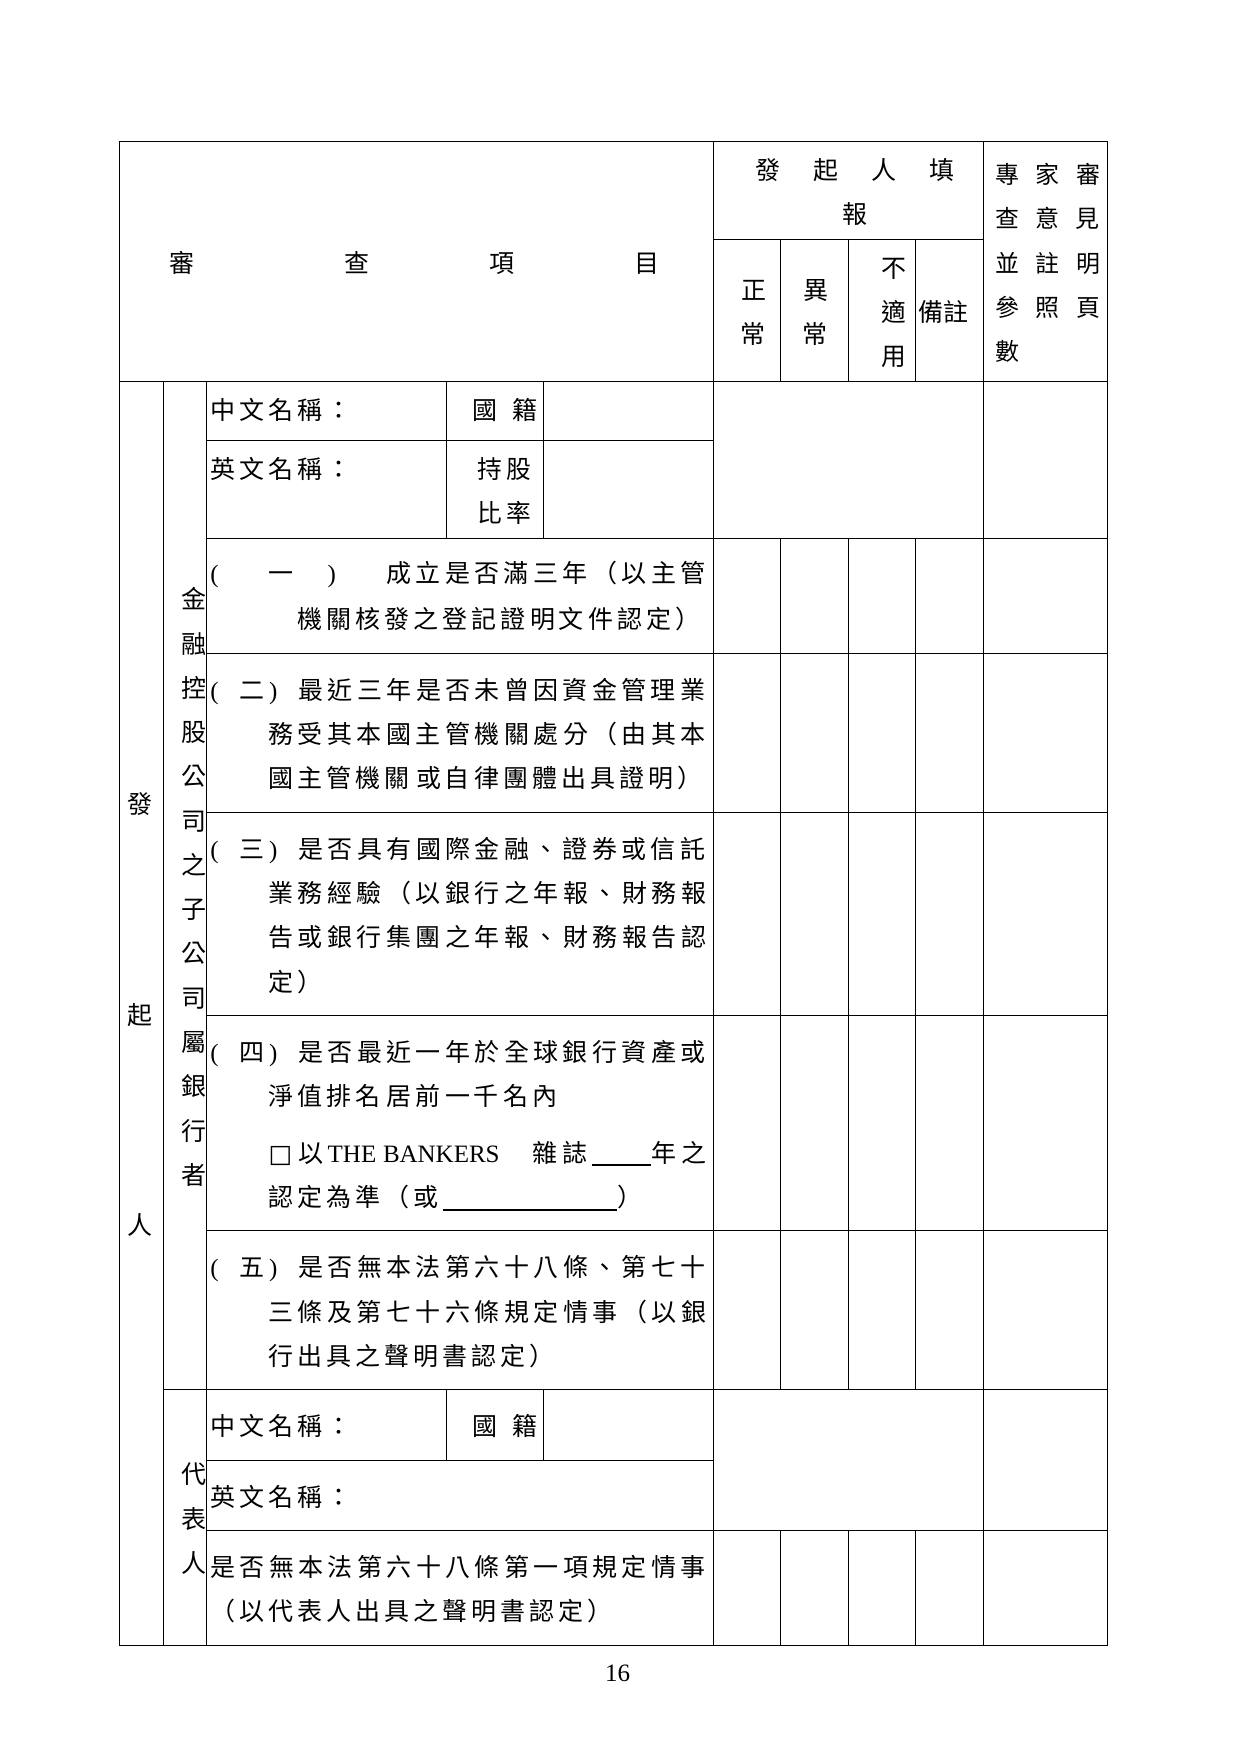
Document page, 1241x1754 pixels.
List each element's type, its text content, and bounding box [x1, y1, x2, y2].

table_cell [984, 382, 1107, 440]
table_cell [714, 1016, 780, 1230]
table_cell 金融控股公司之子公司屬銀 行者 [164, 382, 206, 1389]
table_cell 持股比率 [447, 441, 543, 538]
table_cell 不 適用 [849, 240, 915, 381]
table_cell (一)成立是否滿三年（以主管機關核發之登記證明文件認定） [207, 539, 713, 653]
table_cell (二)最近三年是否未曾因資金管理業務受其本國主管機關處分（由其本國主管機關或自律團體出具證明） [207, 654, 713, 812]
table_cell [916, 1231, 983, 1389]
table_cell (五)是否無本法第六十八條、第七十三條及第七十六條規定情事（以銀行出具之聲明書認定） [207, 1231, 713, 1389]
table_cell [849, 654, 915, 812]
table_cell [714, 539, 780, 653]
table_cell [781, 1231, 848, 1389]
table_cell [849, 1231, 915, 1389]
table_cell [544, 382, 713, 440]
table_cell [781, 1531, 848, 1644]
table_cell [916, 1016, 983, 1230]
table_cell 發 起 人 [120, 382, 163, 1644]
table_cell [984, 813, 1107, 1015]
table_cell 備註 [916, 240, 983, 381]
table_cell [849, 813, 915, 1015]
table_cell [781, 813, 848, 1015]
table_cell (三)是否具有國際金融、證券或信託業務經驗（以銀行之年報、財務報告或銀行集團之年報、財務報告認定） [207, 813, 713, 1015]
table_cell [984, 539, 1107, 653]
table_cell [984, 654, 1107, 812]
table_cell [984, 1231, 1107, 1389]
table_cell [916, 654, 983, 812]
table_cell [781, 654, 848, 812]
table_cell [714, 654, 780, 812]
table_cell 國籍 [447, 382, 543, 440]
table_cell [916, 1531, 983, 1644]
table_cell 國籍 [447, 1390, 543, 1459]
table_cell [984, 1531, 1107, 1644]
table_cell [916, 813, 983, 1015]
table_cell [849, 539, 915, 653]
table_cell [714, 1531, 780, 1644]
table_cell (四)是否最近一年於全球銀行資產或淨值排名居前一千名內 □以THE BANKERS 雜誌 年之認定為準（或 ） [207, 1016, 713, 1230]
table_cell [544, 441, 713, 538]
table_cell 中文名稱： [207, 382, 446, 440]
table_cell [714, 1390, 983, 1530]
table_cell [984, 1016, 1107, 1230]
table_cell [849, 1016, 915, 1230]
table_header 專家審查意見並註明參照頁數 [984, 142, 1107, 381]
table_cell [714, 382, 983, 538]
table_cell [984, 1390, 1107, 1530]
table_cell 中文名稱： [207, 1390, 446, 1459]
table_cell [984, 441, 1107, 538]
table_header 發 起 人 填 報 [714, 142, 983, 239]
table_cell [916, 539, 983, 653]
table_cell [714, 1231, 780, 1389]
table_cell [714, 813, 780, 1015]
table_cell [849, 1531, 915, 1644]
table_header 審 查 項 目 [120, 142, 713, 381]
table_cell [544, 1390, 713, 1459]
table_cell [781, 1016, 848, 1230]
table_cell 代表人 [164, 1390, 206, 1644]
table_cell 英文名稱： [207, 441, 446, 538]
table_cell 英文名稱： [207, 1461, 713, 1530]
table_cell 是否無本法第六十八條第一項規定情事（以代表人出具之聲明書認定） [207, 1531, 713, 1644]
table_cell [781, 539, 848, 653]
table_cell 異常 [781, 240, 848, 381]
table_cell 正常 [714, 240, 780, 381]
